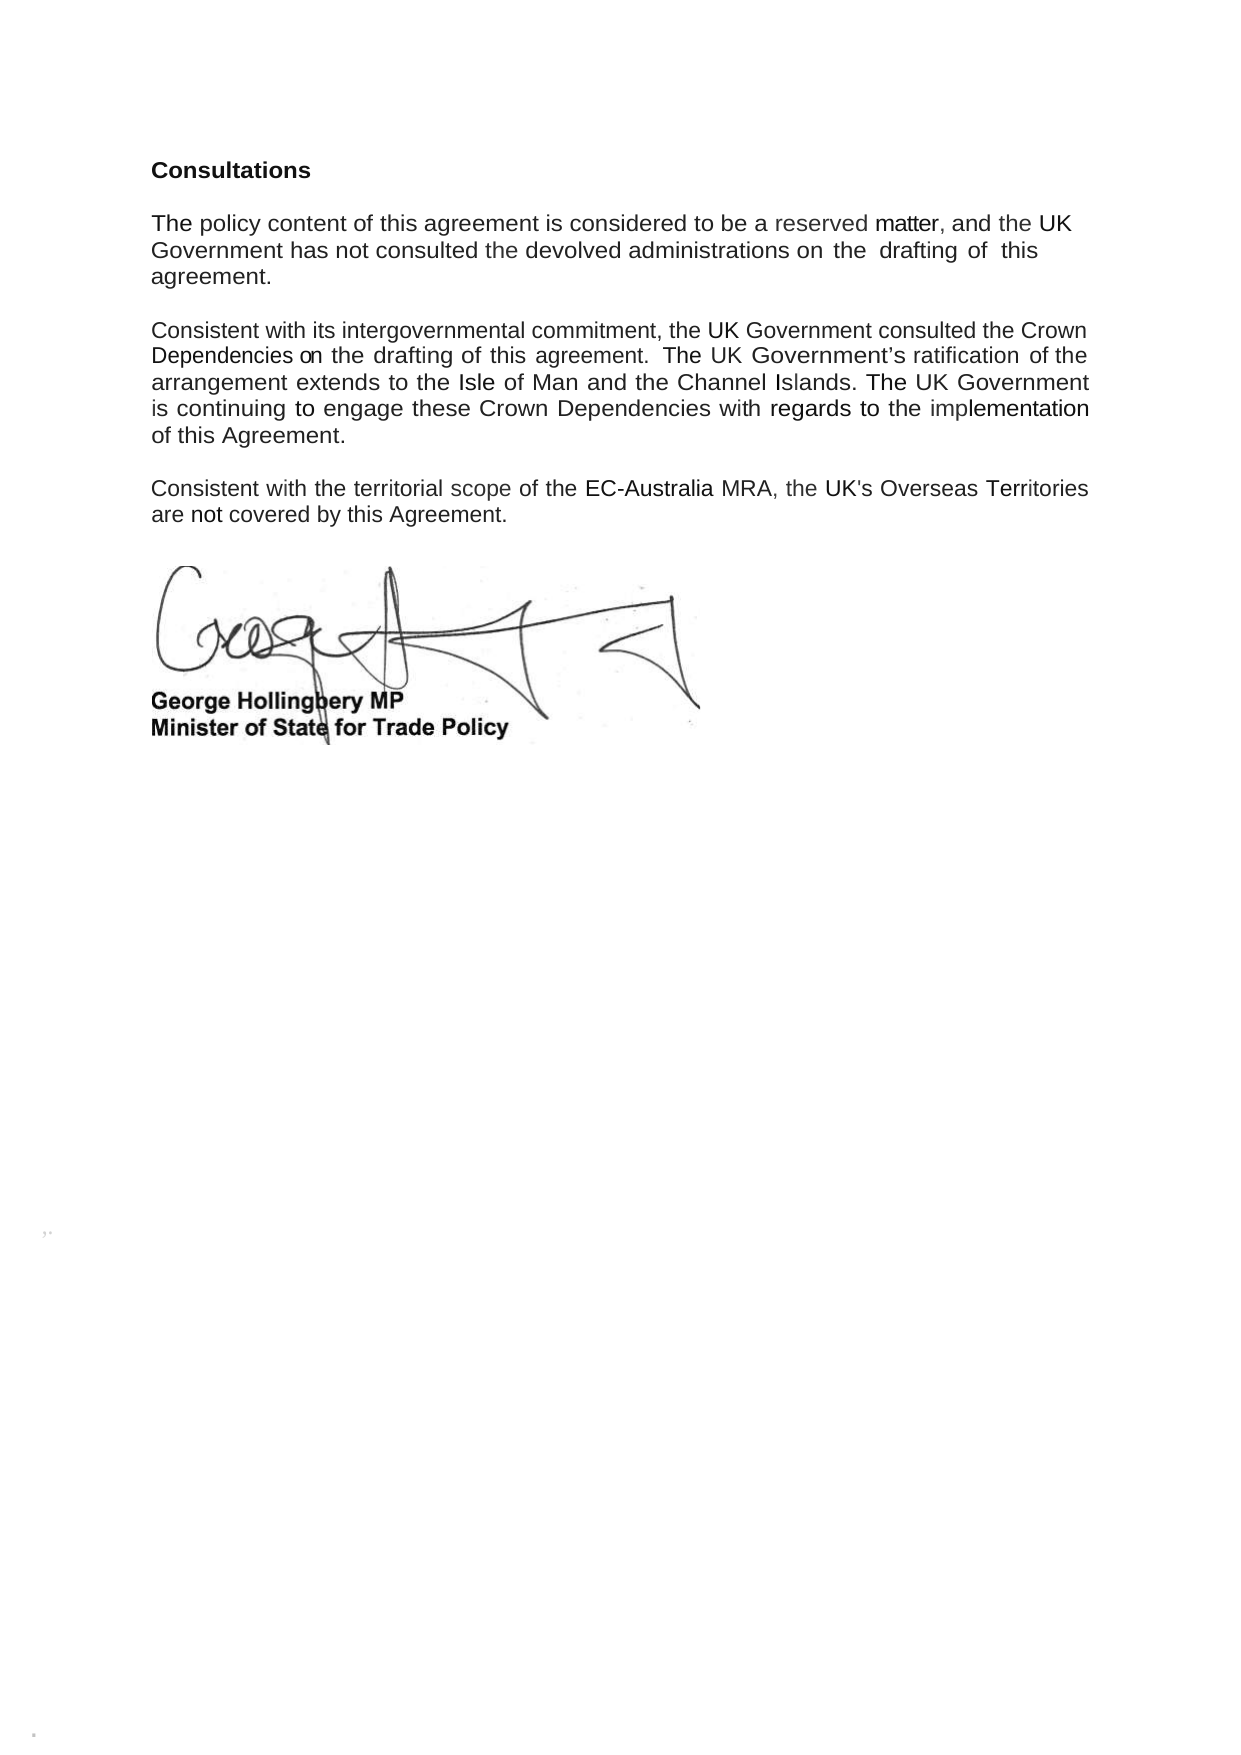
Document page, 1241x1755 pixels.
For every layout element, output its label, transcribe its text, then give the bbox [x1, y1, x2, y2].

text arrangement extends to the Isle of Man and the Channel Islands. The UK Government is continuing to engage these Crown Dependencies with regards to the implementation of this Agreement. [151, 369, 1090, 448]
text Consistent with the territorial scope of the EC-Australia MRA, the UK's Overseas Territories are not covered by this Agreement. [151, 475, 1089, 528]
text The policy content of this agreement is considered to be a reserved matter, and the UK Government has not consulted the devolved administrations on the drafting of this agreement. [151, 210, 1101, 289]
text Consistent with its intergovernmental commitment, the UK Government consulted the Crown [151, 317, 1101, 343]
text Consultations [151, 157, 1101, 184]
text ,. [42, 1210, 1101, 1240]
text . [29, 1706, 1101, 1745]
text Dependencies on the drafting of this agreement. The UK Government’s ratification of t h e [151, 343, 1101, 369]
